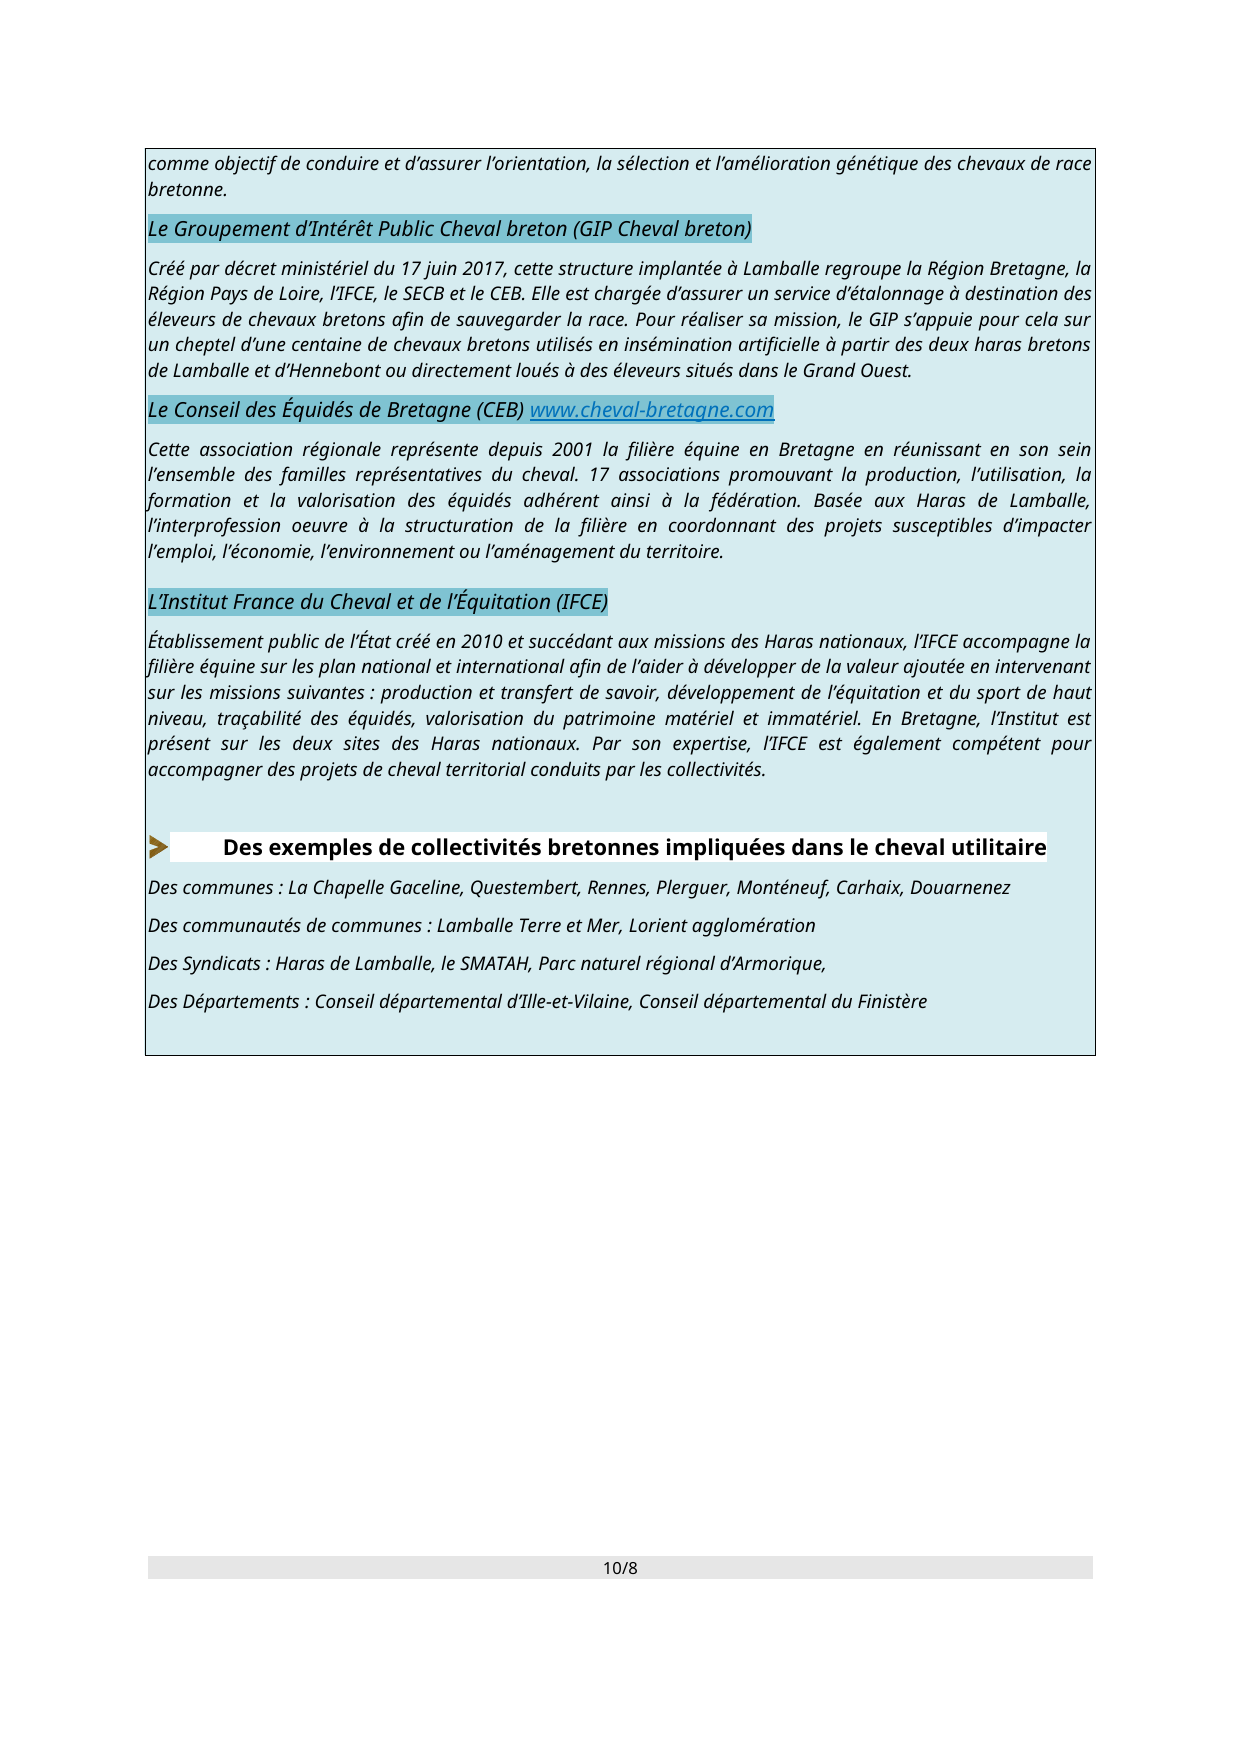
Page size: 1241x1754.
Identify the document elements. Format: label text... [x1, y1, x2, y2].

text Des Syndicats : Haras de Lamballe, le SMATAH, Parc naturel régional d’Armorique, [146, 947, 1095, 976]
text L’Institut France du Cheval et de l’Équitation (IFCE) [146, 584, 1095, 616]
text Des communes : La Chapelle Gaceline, Questembert, Rennes, Plerguer, Monténeuf, Carhaix, Douarnenez [146, 871, 1095, 900]
text Des Départements : Conseil départemental d’Ille-et-Vilaine, Conseil départemental du Finistère [146, 985, 1095, 1014]
list Des exemples de collectivités bretonnes impliquées dans le cheval utilitaire [146, 829, 1095, 862]
text Des communautés de communes : Lamballe Terre et Mer, Lorient agglomération [146, 909, 1095, 938]
text comme objectif de conduire et d’assurer l’orientation, la sélection et l’amélioration génétique des chevaux de race bretonne. [146, 149, 1095, 202]
text Cette association régionale représente depuis 2001 la filière équine en Bretagne en réunissant en son sein l’ensemble des familles représentatives du cheval. 17 associations promouvant la production, l’utilisation, la formation et la valorisation des équidés adhérent ainsi à la fédération. Basée aux Haras de Lamballe, l’interprofession oeuvre à la structuration de la filière en coordonnant des projets susceptibles d’impacter l’emploi, l’économie, l’environnement ou l’aménagement du territoire. [146, 433, 1095, 564]
text Le Conseil des Équidés de Bretagne (CEB) www.cheval-bretagne.com [146, 392, 1095, 424]
text Créé par décret ministériel du 17 juin 2017, cette structure implantée à Lamballe regroupe la Région Bretagne, la Région Pays de Loire, l’IFCE, le SECB et le CEB. Elle est chargée d’assurer un service d’étalonnage à destination des éleveurs de chevaux bretons afin de sauvegarder la race. Pour réaliser sa mission, le GIP s’appuie pour cela sur un cheptel d’une centaine de chevaux bretons utilisés en insémination artificielle à partir des deux haras bretons de Lamballe et d’Hennebont ou directement loués à des éleveurs situés dans le Grand Ouest. [146, 252, 1095, 383]
text Le Groupement d’Intérêt Public Cheval breton (GIP Cheval breton) [146, 211, 1095, 243]
text Établissement public de l’État créé en 2010 et succédant aux missions des Haras nationaux, l’IFCE accompagne la filière équine sur les plan national et international afin de l’aider à développer de la valeur ajoutée en intervenant sur les missions suivantes : production et transfert de savoir, développement de l’équitation et du sport de haut niveau, traçabilité des équidés, valorisation du patrimoine matériel et immatériel. En Bretagne, l’Institut est présent sur les deux sites des Haras nationaux. Par son expertise, l’IFCE est également compétent pour accompagner des projets de cheval territorial conduits par les collectivités. [146, 625, 1095, 781]
